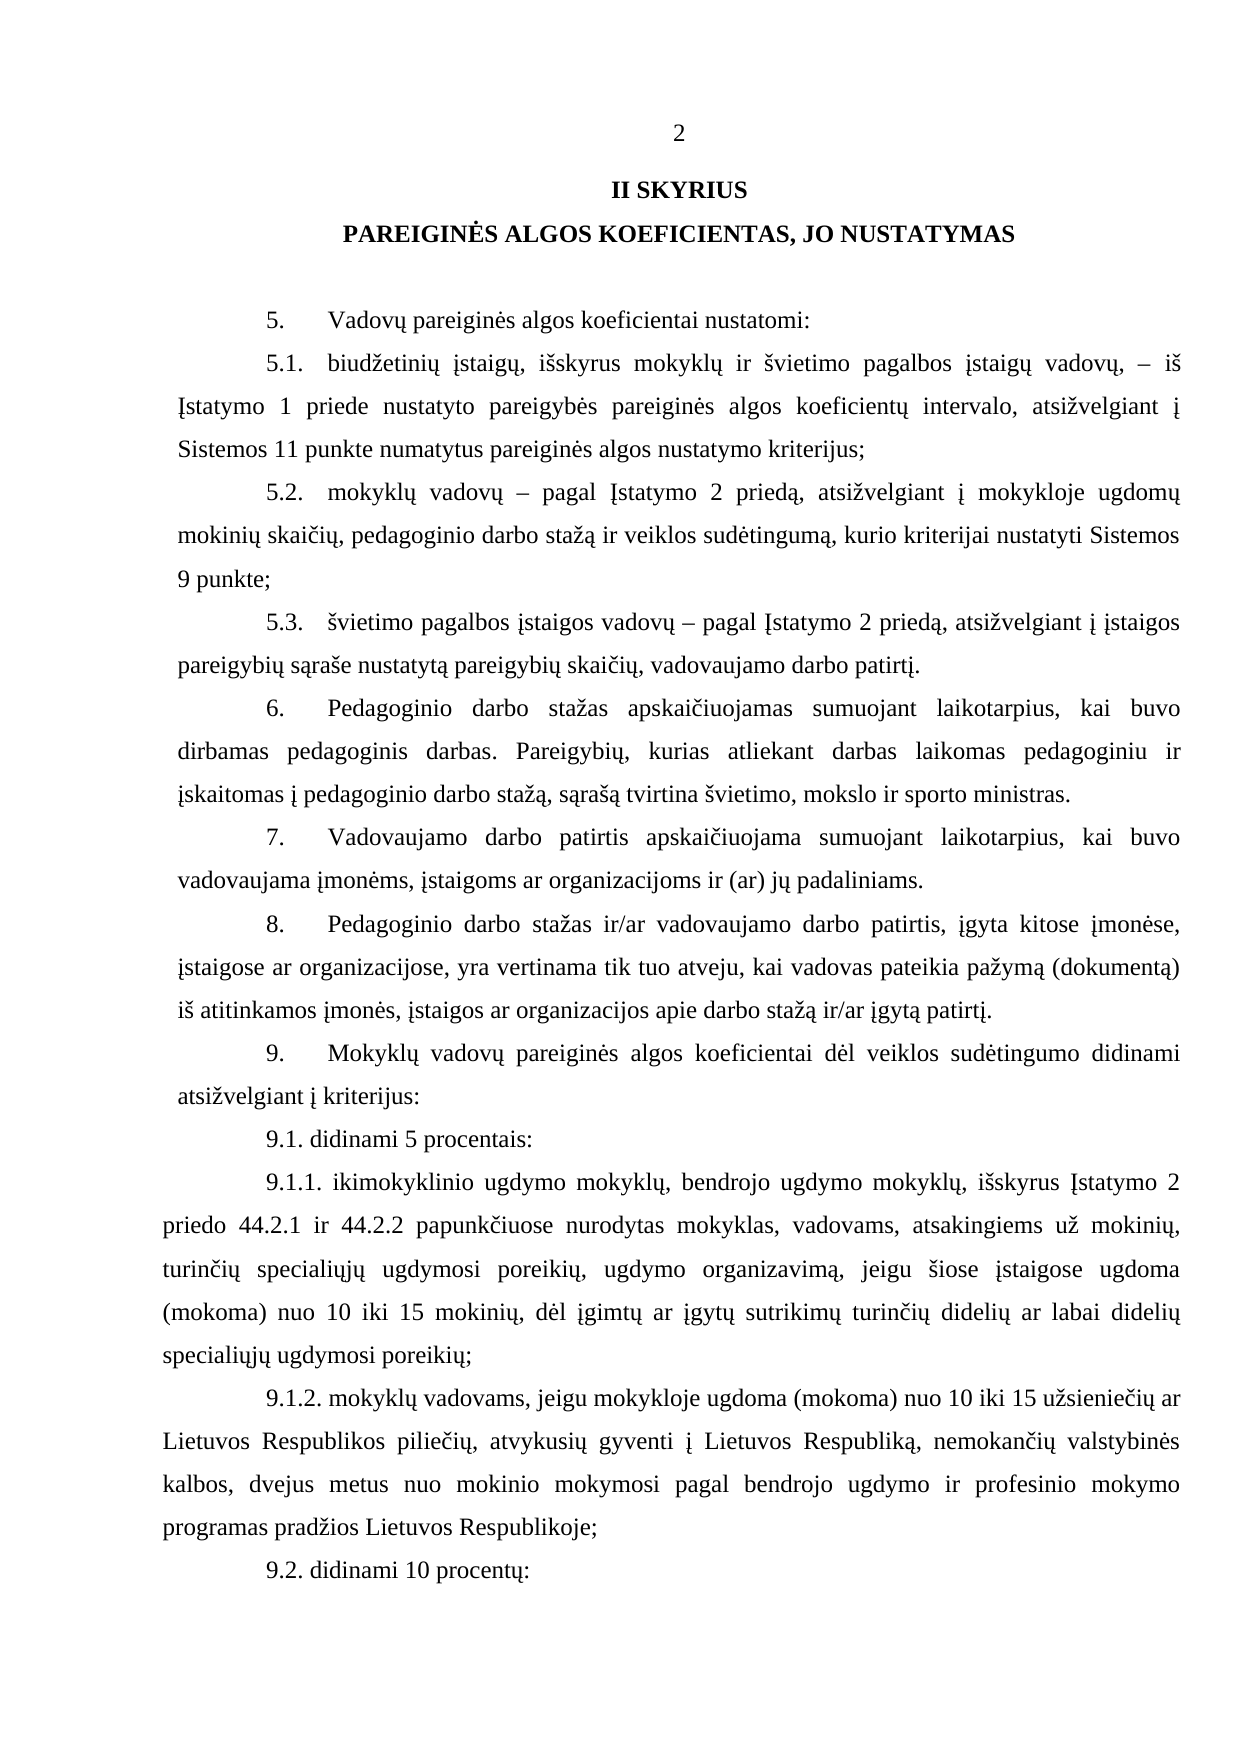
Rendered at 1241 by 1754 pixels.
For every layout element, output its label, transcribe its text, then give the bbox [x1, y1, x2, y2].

text II SKYRIUS [177, 176, 1181, 204]
text 5.2. mokyklų vadovų – pagal Įstatymo 2 priedą, atsižvelgiant į mokykloje ugdomų mokinių skaičių, pedagoginio darbo stažą ir veiklos sudėtingumą, kurio kriterijai nustatyti Sistemos 9 punkte; [177, 477, 1181, 592]
text 5.1. biudžetinių įstaigų, išskyrus mokyklų ir švietimo pagalbos įstaigų vadovų, – iš Įstatymo 1 priede nustatyto pareigybės pareiginės algos koeficientų intervalo, atsižvelgiant į Sistemos 11 punkte numatytus pareiginės algos nustatymo kriterijus; [177, 348, 1181, 463]
text 7. Vadovaujamo darbo patirtis apskaičiuojama sumuojant laikotarpius, kai buvo vadovaujama įmonėms, įstaigoms ar organizacijoms ir (ar) jų padaliniams. [177, 822, 1181, 894]
text PAREIGINĖS ALGOS KOEFICIENTAS, JO NUSTATYMAS [177, 219, 1181, 247]
text 5.3. švietimo pagalbos įstaigos vadovų – pagal Įstatymo 2 priedą, atsižvelgiant į įstaigos pareigybių sąraše nustatytą pareigybių skaičių, vadovaujamo darbo patirtį. [177, 607, 1181, 679]
text 8. Pedagoginio darbo stažas ir/ar vadovaujamo darbo patirtis, įgyta kitose įmonėse, įstaigose ar organizacijose, yra vertinama tik tuo atveju, kai vadovas pateikia pažymą (dokumentą) iš atitinkamos įmonės, įstaigos ar organizacijos apie darbo stažą ir/ar įgytą patirtį. [177, 909, 1181, 1024]
text 9.1. didinami 5 procentais: [177, 1124, 1181, 1153]
text 9.1.2. mokyklų vadovams, jeigu mokykloje ugdoma (mokoma) nuo 10 iki 15 užsieniečių ar Lietuvos Respublikos piliečių, atvykusių gyventi į Lietuvos Respubliką, nemokančių valstybinės kalbos, dvejus metus nuo mokinio mokymosi pagal bendrojo ugdymo ir profesinio mokymo programas pradžios Lietuvos Respublikoje; [162, 1383, 1181, 1541]
text 9. Mokyklų vadovų pareiginės algos koeficientai dėl veiklos sudėtingumo didinami atsižvelgiant į kriterijus: [177, 1038, 1181, 1110]
text 9.2. didinami 10 procentų: [162, 1556, 1181, 1584]
text 6. Pedagoginio darbo stažas apskaičiuojamas sumuojant laikotarpius, kai buvo dirbamas pedagoginis darbas. Pareigybių, kurias atliekant darbas laikomas pedagoginiu ir įskaitomas į pedagoginio darbo stažą, sąrašą tvirtina švietimo, mokslo ir sporto ministras. [177, 693, 1181, 808]
text 5. Vadovų pareiginės algos koeficientai nustatomi: [177, 305, 1181, 334]
text 9.1.1. ikimokyklinio ugdymo mokyklų, bendrojo ugdymo mokyklų, išskyrus Įstatymo 2 priedo 44.2.1 ir 44.2.2 papunkčiuose nurodytas mokyklas, vadovams, atsakingiems už mokinių, turinčių specialiųjų ugdymosi poreikių, ugdymo organizavimą, jeigu šiose įstaigose ugdoma (mokoma) nuo 10 iki 15 mokinių, dėl įgimtų ar įgytų sutrikimų turinčių didelių ar labai didelių specialiųjų ugdymosi poreikių; [162, 1167, 1181, 1369]
